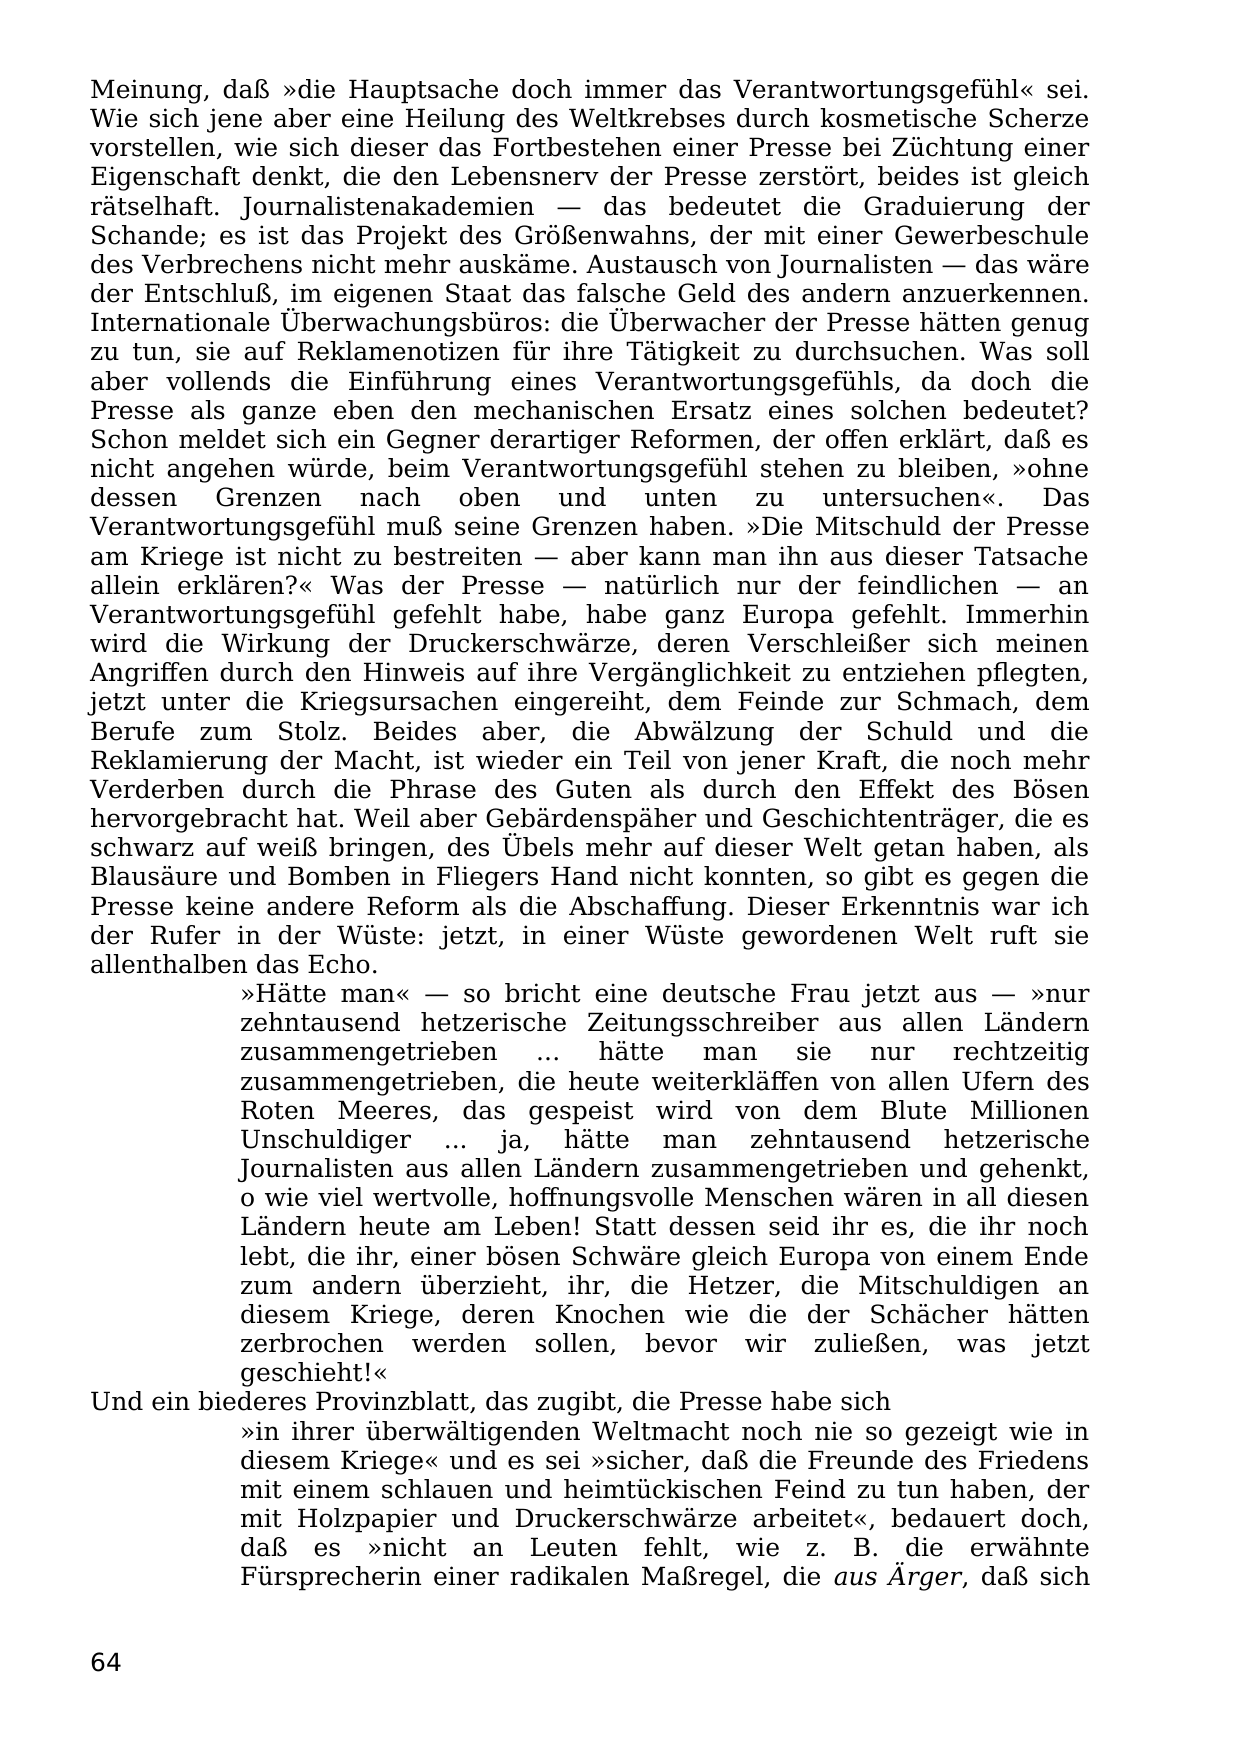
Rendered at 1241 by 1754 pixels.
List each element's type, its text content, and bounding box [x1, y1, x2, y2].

text Meinung, daß »die Hauptsache doch immer das Verantwortungsgefühl« sei. Wie sich jene aber eine Heilung des Weltkrebses durch kosmetische Scherze vorstellen, wie sich dieser das Fortbestehen einer Presse bei Züchtung einer Eigenschaft denkt, die den Lebensnerv der Presse zerstört, beides ist gleich rätselhaft. Journalistenakademien — das bedeutet die Graduierung der Schande; es ist das Projekt des Größenwahns, der mit einer Gewerbeschule des Verbrechens nicht mehr auskäme. Austausch von Journalisten — das wäre der Entschluß, im eigenen Staat das falsche Geld des andern anzuerkennen. Internationale Überwachungsbüros: die Überwacher der Presse hätten genug zu tun, sie auf Reklamenotizen für ihre Tätigkeit zu durchsuchen. Was soll aber vollends die Einführung eines Verantwortungsgefühls, da doch die Presse als ganze eben den mechanischen Ersatz eines solchen bedeutet? Schon meldet sich ein Gegner derartiger Reformen, der offen erklärt, daß es nicht angehen würde, beim Verantwortungsgefühl stehen zu bleiben, »ohne dessen Grenzen nach oben und unten zu untersuchen«. Das Verantwortungsgefühl muß seine Grenzen haben. »Die Mitschuld der Presse am Kriege ist nicht zu bestreiten — aber kann man ihn aus dieser Tatsache allein erklären?« Was der Presse — natürlich nur der feindlichen — an Verantwortungsgefühl gefehlt habe, habe ganz Europa gefehlt. Immerhin wird die Wirkung der Druckerschwärze, deren Verschleißer sich meinen Angriffen durch den Hinweis auf ihre Vergänglichkeit zu entziehen pflegten, jetzt unter die Kriegsursachen eingereiht, dem Feinde zur Schmach, dem Berufe zum Stolz. Beides aber, die Abwälzung der Schuld und die Reklamierung der Macht, ist wieder ein Teil von jener Kraft, die noch mehr Verderben durch die Phrase des Guten als durch den Effekt des Bösen hervorgebracht hat. Weil aber Gebärdenspäher und Geschichtenträger, die es schwarz auf weiß bringen, des Übels mehr auf dieser Welt getan haben, als Blausäure und Bomben in Fliegers Hand nicht konnten, so gibt es gegen die Presse keine andere Reform als die Abschaffung. Dieser Erkenntnis war ich der Rufer in der Wüste: jetzt, in einer Wüste gewordenen Welt ruft sie allenthalben das Echo. [90, 75, 1091, 979]
text »in ihrer überwältigenden Weltmacht noch nie so gezeigt wie in diesem Kriege« und es sei »sicher, daß die Freunde des Friedens mit einem schlauen und heimtückischen Feind zu tun haben, der mit Holzpapier und Druckerschwärze arbeitet«, bedauert doch, daß es »nicht an Leuten fehlt, wie z. B. die erwähnte Fürsprecherin einer radikalen Maßregel, die aus Ärger, daß sich [240, 1417, 1091, 1592]
text Und ein biederes Provinzblatt, das zugibt, die Presse habe sich [90, 1387, 1091, 1417]
text »Hätte man« — so bricht eine deutsche Frau jetzt aus — »nur zehntausend hetzerische Zeitungsschreiber aus allen Ländern zusammengetrieben ... hätte man sie nur rechtzeitig zusammengetrieben, die heute weiterkläffen von allen Ufern des Roten Meeres, das gespeist wird von dem Blute Millionen Unschuldiger ... ja, hätte man zehntausend hetzerische Journalisten aus allen Ländern zusammengetrieben und gehenkt, o wie viel wertvolle, hoffnungsvolle Menschen wären in all diesen Ländern heute am Leben! Statt dessen seid ihr es, die ihr noch lebt, die ihr, einer bösen Schwäre gleich Europa von einem Ende zum andern überzieht, ihr, die Hetzer, die Mitschuldigen an diesem Kriege, deren Knochen wie die der Schächer hätten zerbrochen werden sollen, bevor wir zuließen, was jetzt geschieht!« [240, 979, 1091, 1387]
